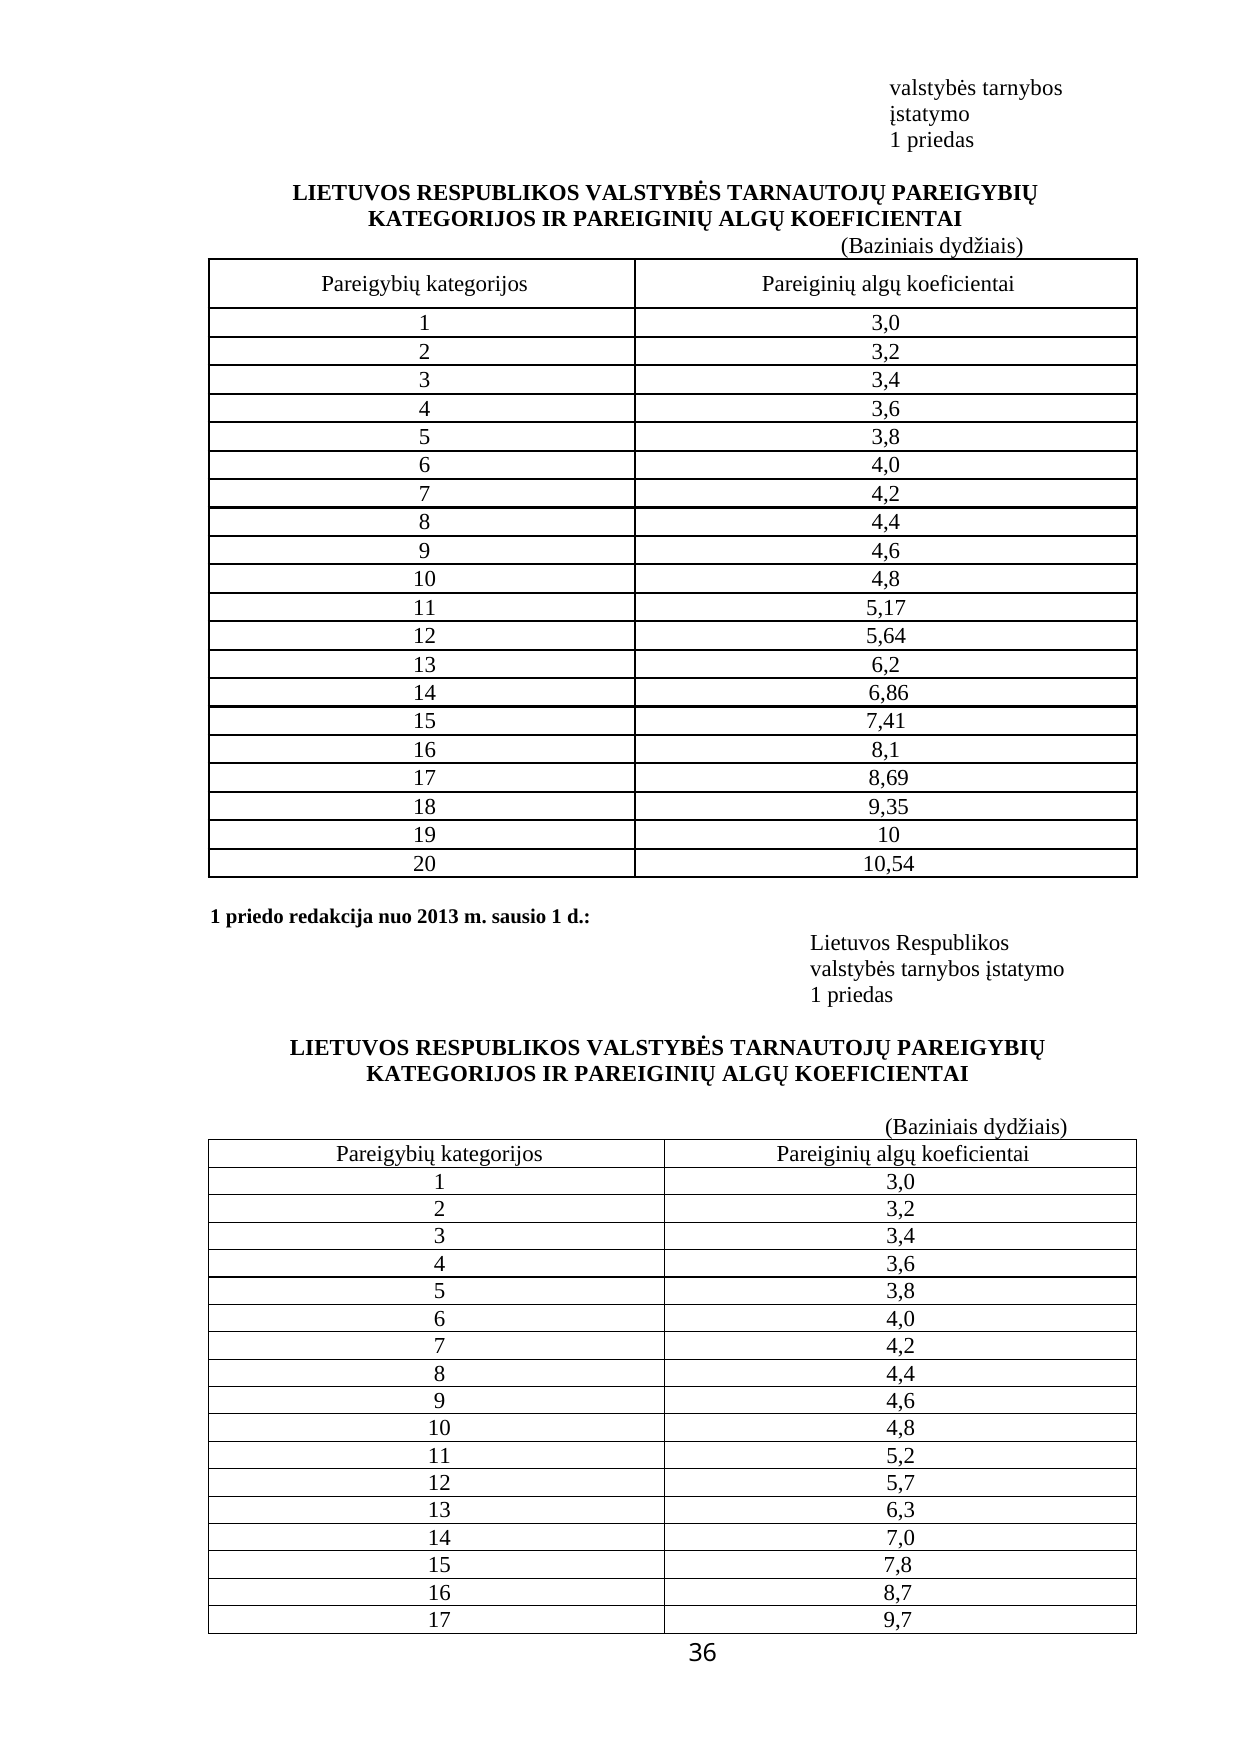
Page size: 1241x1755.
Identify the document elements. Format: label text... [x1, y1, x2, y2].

table_cell 13 [210, 651, 634, 677]
table_cell 2 [210, 338, 634, 364]
text 1 priedas [210, 981, 1120, 1008]
table_cell 10,54 [636, 850, 1136, 876]
table_cell 11 [210, 594, 634, 620]
table_cell 4,8 [636, 565, 1136, 592]
table_cell 20 [210, 850, 634, 876]
table_cell 17 [210, 764, 634, 791]
table_cell 7,41 [636, 708, 1136, 734]
table_cell 4 [209, 1250, 664, 1276]
table_cell 7,0 [665, 1524, 1136, 1550]
table_cell 5,17 [636, 594, 1136, 620]
table_cell 9,7 [665, 1606, 1136, 1632]
table_cell 4,6 [636, 537, 1136, 563]
table_cell 11 [209, 1442, 664, 1468]
table_cell 10 [210, 565, 634, 592]
table_cell 14 [209, 1524, 664, 1550]
table_cell 12 [210, 622, 634, 648]
table_cell 12 [209, 1469, 664, 1496]
table_cell 13 [209, 1497, 664, 1523]
table_cell 16 [210, 736, 634, 762]
text LIETUVOS RESPUBLIKOS VALSTYBĖS TARNAUTOJŲ PAREIGYBIŲ KATEGORIJOS IR PAREIGINIŲ ALGŲ KOEFICIENTAI [210, 179, 1120, 232]
table_cell 4,4 [665, 1360, 1136, 1386]
table_cell 8 [210, 509, 634, 535]
table_cell 6 [210, 452, 634, 478]
table_cell 5,7 [665, 1469, 1136, 1496]
table_cell 16 [209, 1579, 664, 1605]
table_cell 6,3 [665, 1497, 1136, 1523]
table_cell 1 [210, 309, 634, 336]
text 1 priedo redakcija nuo 2013 m. sausio 1 d.: [210, 904, 1120, 928]
table_cell 4,6 [665, 1387, 1136, 1413]
table_cell 3 [209, 1223, 664, 1249]
table_cell 4,8 [665, 1414, 1136, 1441]
table_cell 4,4 [636, 509, 1136, 535]
table_cell 3,0 [636, 309, 1136, 336]
table_cell 3,4 [665, 1223, 1136, 1249]
text valstybės tarnybos [210, 73, 1126, 100]
table_cell 4,0 [636, 452, 1136, 478]
table_cell 3 [210, 366, 634, 393]
table_cell 8,69 [636, 764, 1136, 791]
text (Baziniais dydžiais) [210, 232, 1126, 258]
text (Baziniais dydžiais) [210, 1113, 1126, 1139]
table_cell 7,8 [665, 1551, 1136, 1578]
table_cell 3,2 [665, 1195, 1136, 1222]
table_cell 5,64 [636, 622, 1136, 648]
table_cell 10 [209, 1414, 664, 1441]
table_cell 6,2 [636, 651, 1136, 677]
table_cell 19 [210, 821, 634, 848]
table_cell 18 [210, 793, 634, 819]
table_cell 7 [209, 1332, 664, 1358]
text valstybės tarnybos įstatymo [210, 955, 1120, 981]
table_cell 15 [209, 1551, 664, 1578]
table_header Pareiginių algų koeficientai [636, 260, 1136, 307]
table_header Pareigybių kategorijos [209, 1140, 664, 1167]
table_cell 17 [209, 1606, 664, 1632]
table_cell 5 [210, 423, 634, 449]
table_cell 9,35 [636, 793, 1136, 819]
table_cell 1 [209, 1168, 664, 1194]
table_cell 3,4 [636, 366, 1136, 393]
table_cell 3,8 [665, 1278, 1136, 1304]
table_cell 10 [636, 821, 1136, 848]
table_cell 3,8 [636, 423, 1136, 449]
table_cell 3,6 [636, 395, 1136, 421]
table_cell 14 [210, 679, 634, 705]
table_cell 2 [209, 1195, 664, 1222]
table_cell 4,2 [636, 480, 1136, 506]
table_cell 3,6 [665, 1250, 1136, 1276]
table_cell 3,0 [665, 1168, 1136, 1194]
table_cell 4,2 [665, 1332, 1136, 1358]
table_cell 4,0 [665, 1305, 1136, 1331]
table_cell 6,86 [636, 679, 1136, 705]
table_cell 8,7 [665, 1579, 1136, 1605]
table_cell 15 [210, 708, 634, 734]
text LIETUVOS RESPUBLIKOS VALSTYBĖS TARNAUTOJŲ PAREIGYBIŲ KATEGORIJOS IR PAREIGINIŲ ALGŲ KOEFICIENTAI [210, 1034, 1126, 1087]
table_cell 3,2 [636, 338, 1136, 364]
table_cell 6 [209, 1305, 664, 1331]
table_cell 5 [209, 1278, 664, 1304]
table_cell 9 [209, 1387, 664, 1413]
text Lietuvos Respublikos [210, 928, 1120, 955]
table_cell 8,1 [636, 736, 1136, 762]
table_cell 4 [210, 395, 634, 421]
text 1 priedas [210, 126, 1126, 153]
table_cell 7 [210, 480, 634, 506]
table_cell 8 [209, 1360, 664, 1386]
table_header Pareiginių algų koeficientai [665, 1140, 1136, 1167]
table_cell 9 [210, 537, 634, 563]
table_cell 5,2 [665, 1442, 1136, 1468]
text įstatymo [210, 100, 1126, 126]
table_header Pareigybių kategorijos [210, 260, 634, 307]
